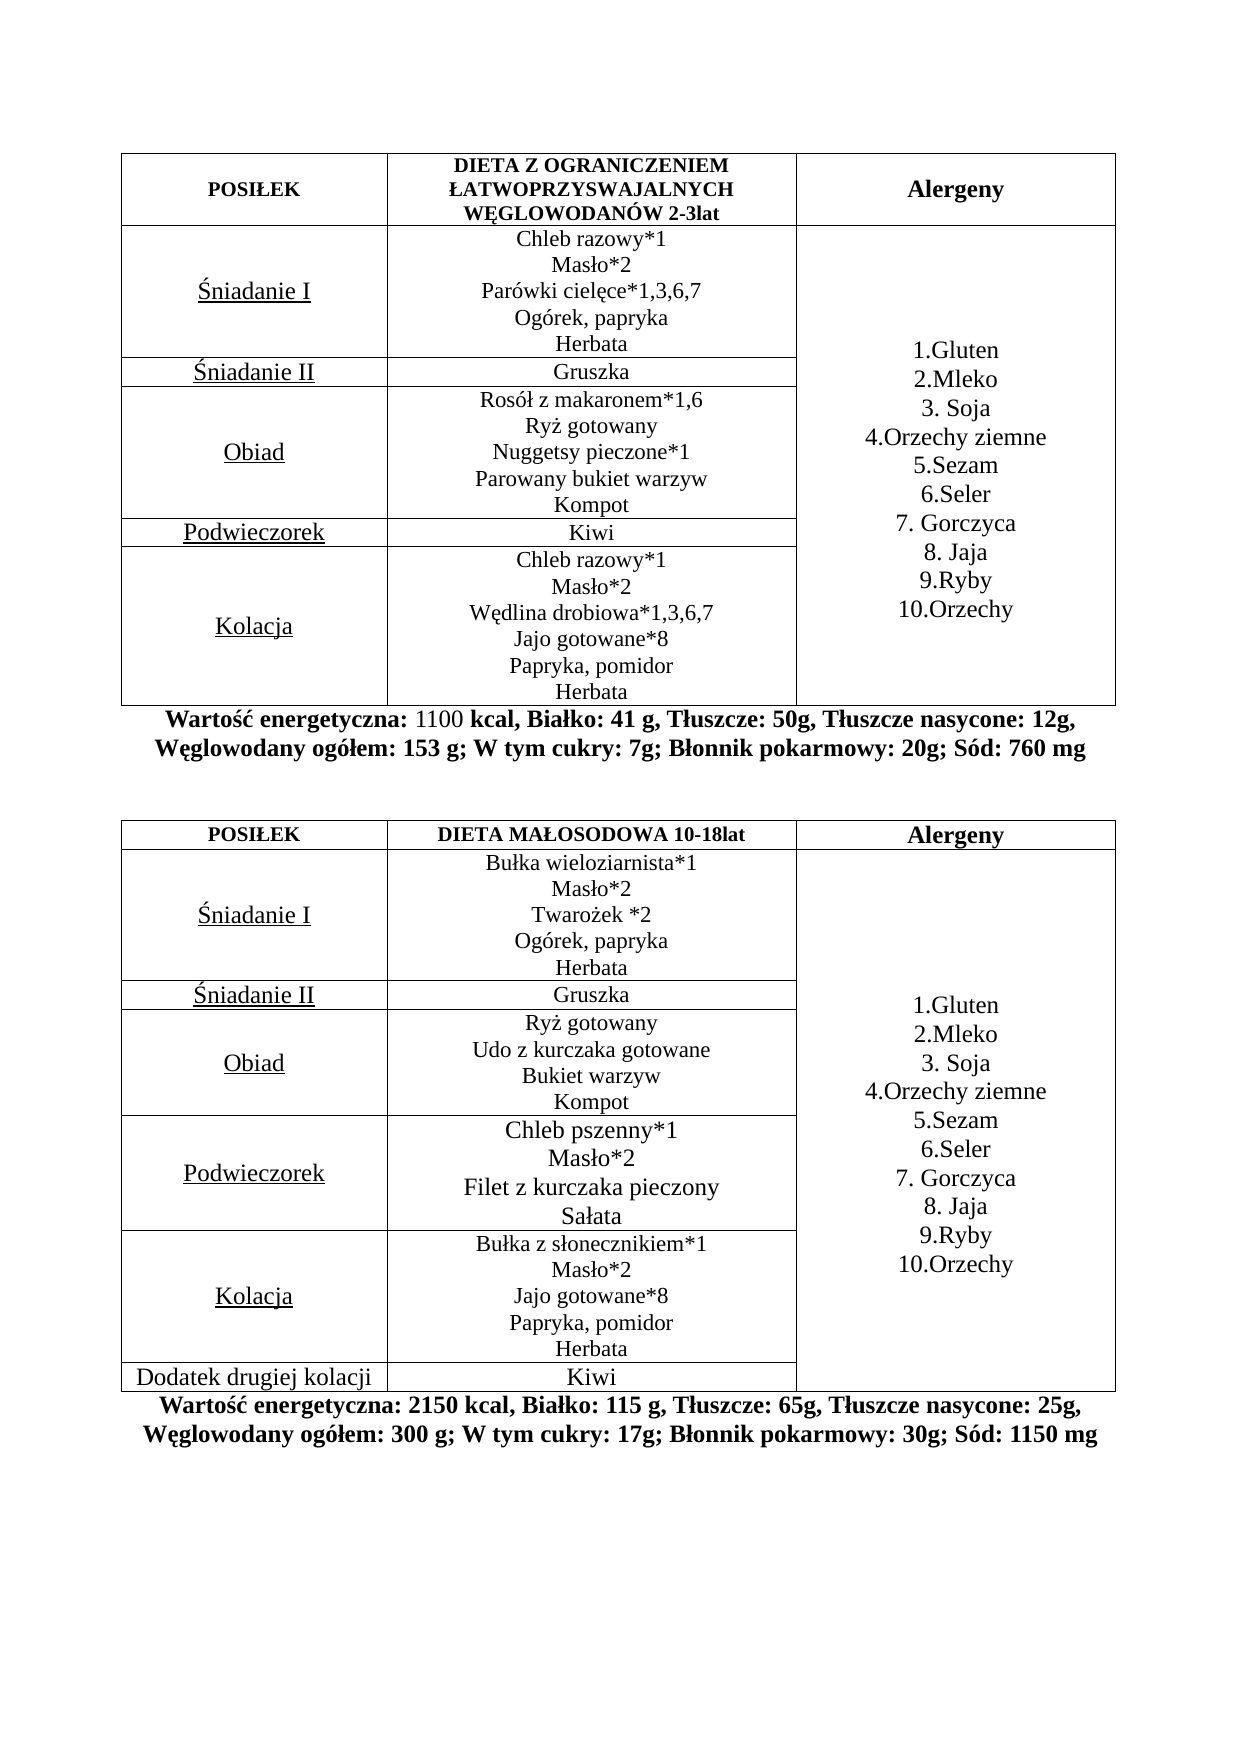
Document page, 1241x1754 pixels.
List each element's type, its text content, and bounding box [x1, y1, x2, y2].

table_cell Podwieczorek [122, 519, 387, 546]
table_cell Ryż gotowany Udo z kurczaka gotowane Bukiet warzyw Kompot [388, 1010, 796, 1115]
table_cell Śniadanie II [122, 358, 387, 386]
table_header POSIŁEK [122, 154, 387, 225]
table_cell 1.Gluten 2.Mleko 3. Soja 4.Orzechy ziemne 5.Sezam 6.Seler 7. Gorczyca 8. Jaja 9.Ryby 10.Orzechy [797, 226, 1115, 704]
table_cell 1.Gluten 2.Mleko 3. Soja 4.Orzechy ziemne 5.Sezam 6.Seler 7. Gorczyca 8. Jaja 9.Ryby 10.Orzechy [797, 850, 1115, 1391]
table_cell Chleb pszenny*1 Masło*2 Filet z kurczaka pieczony Sałata [388, 1116, 796, 1230]
table_header POSIŁEK [122, 821, 387, 848]
table_header Alergeny [797, 154, 1115, 225]
table_cell Śniadanie I [122, 226, 387, 357]
table_header DIETA MAŁOSODOWA 10-18lat [388, 821, 796, 848]
table_cell Rosół z makaronem*1,6 Ryż gotowany Nuggetsy pieczone*1 Parowany bukiet warzyw Kompot [388, 387, 796, 517]
table_cell Kiwi [388, 519, 796, 546]
text Wartość energetyczna: 2150 kcal, Białko: 115 g, Tłuszcze: 65g, Tłuszcze nasycone: 25g, Węglowodany ogółem: 300 g; W tym cukry: 17g; Błonnik pokarmowy: 30g; Sód: 1150 mg [118, 1391, 1122, 1448]
table_header DIETA Z OGRANICZENIEM ŁATWOPRZYSWAJALNYCH WĘGLOWODANÓW 2-3lat [388, 154, 796, 225]
table_cell Podwieczorek [122, 1116, 387, 1230]
table_cell Obiad [122, 387, 387, 517]
table_cell Gruszka [388, 981, 796, 1009]
table_cell Chleb razowy*1 Masło*2 Wędlina drobiowa*1,3,6,7 Jajo gotowane*8 Papryka, pomidor Herbata [388, 547, 796, 704]
table_cell Śniadanie II [122, 981, 387, 1009]
table_header Alergeny [797, 821, 1115, 848]
table_cell Kolacja [122, 1231, 387, 1362]
table_cell Kiwi [388, 1363, 796, 1391]
table_cell Gruszka [388, 358, 796, 386]
table_cell Bułka z słonecznikiem*1 Masło*2 Jajo gotowane*8 Papryka, pomidor Herbata [388, 1231, 796, 1362]
text Wartość energetyczna: 1100 kcal, Białko: 41 g, Tłuszcze: 50g, Tłuszcze nasycone: 12g, Węglowodany ogółem: 153 g; W tym cukry: 7g; Błonnik pokarmowy: 20g; Sód: 760 mg [118, 704, 1122, 762]
table_cell Bułka wieloziarnista*1 Masło*2 Twarożek *2 Ogórek, papryka Herbata [388, 850, 796, 980]
table_cell Obiad [122, 1010, 387, 1115]
table_cell Śniadanie I [122, 850, 387, 980]
table_cell Chleb razowy*1 Masło*2 Parówki cielęce*1,3,6,7 Ogórek, papryka Herbata [388, 226, 796, 357]
table_cell Kolacja [122, 547, 387, 704]
table_cell Dodatek drugiej kolacji [122, 1363, 387, 1391]
